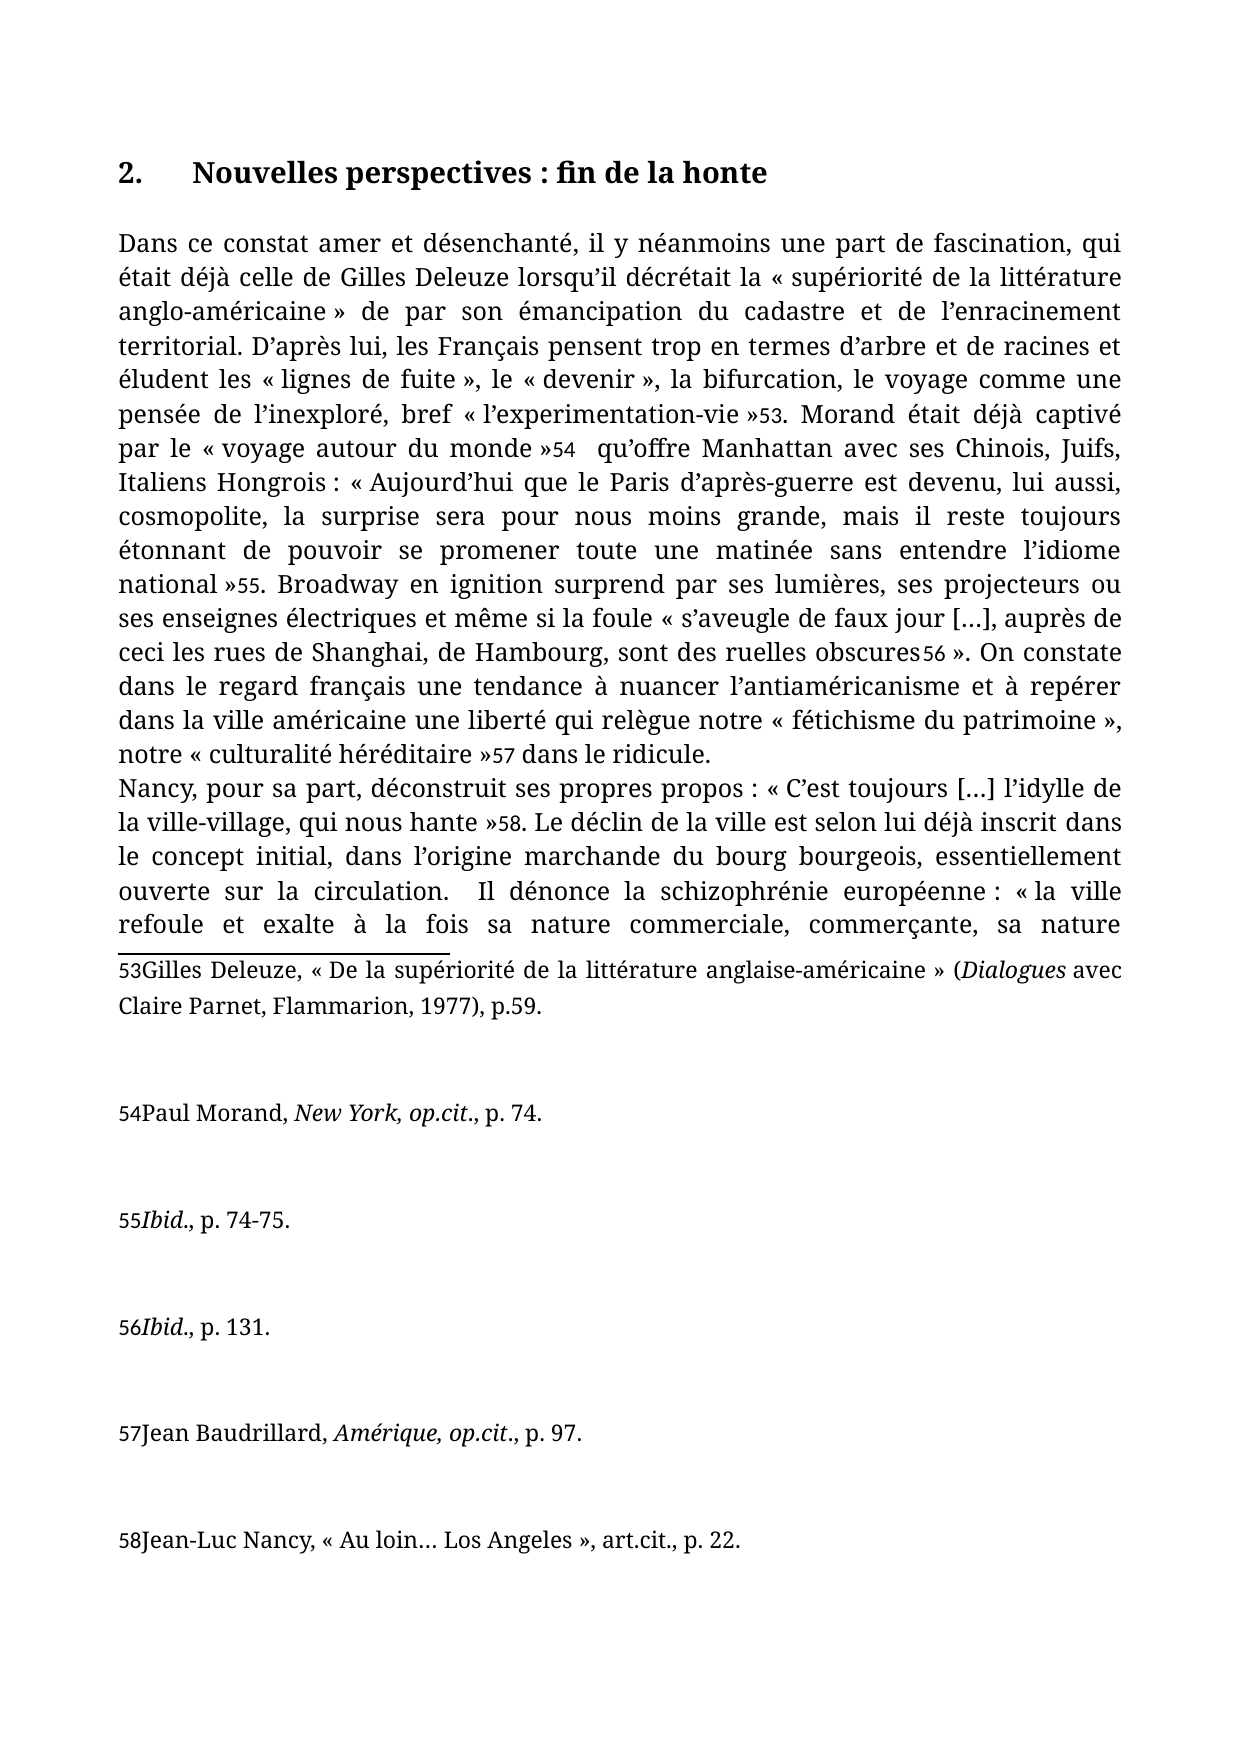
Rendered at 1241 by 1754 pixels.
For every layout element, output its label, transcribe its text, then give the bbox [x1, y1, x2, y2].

list Nouvelles perspectives : fin de la honte [118, 152, 1122, 192]
text Dans ce constat amer et désenchanté, il y néanmoins une part de fascination, qui était déjà celle de Gilles Deleuze lorsqu’il décrétait la « supériorité de la littérature anglo-américaine » de par son émancipation du cadastre et de l’enracinement territorial. D’après lui, les Français pensent trop en termes d’arbre et de racines et éludent les « lignes de fuite », le « devenir », la bifurcation, le voyage comme une pensée de l’inexploré, bref « l’experimentation-vie ». Morand était déjà captivé par le « voyage autour du monde » qu’offre Manhattan avec ses Chinois, Juifs, Italiens Hongrois : « Aujourd’hui que le Paris d’après-guerre est devenu, lui aussi, cosmopolite, la surprise sera pour nous moins grande, mais il reste toujours étonnant de pouvoir se promener toute une matinée sans entendre l’idiome national ». Broadway en ignition surprend par ses lumières, ses projecteurs ou ses enseignes électriques et même si la foule « s’aveugle de faux jour […], auprès de ceci les rues de Shanghai, de Hambourg, sont des ruelles obscures ». On constate dans le regard français une tendance à nuancer l’antiaméricanisme et à repérer dans la ville américaine une liberté qui relègue notre « fétichisme du patrimoine », notre « culturalité héréditaire » dans le ridicule. [118, 226, 1122, 771]
text Nancy, pour sa part, déconstruit ses propres propos : « C’est toujours […] l’idylle de la ville-village, qui nous hante ». Le déclin de la ville est selon lui déjà inscrit dans le concept initial, dans l’origine marchande du bourg bourgeois, essentiellement ouverte sur la circulation. Il dénonce la schizophrénie européenne : « la ville refoule et exalte à la fois sa nature commerciale, commerçante, sa nature [118, 771, 1122, 941]
text Ibid., p. 74-75. [118, 1204, 1122, 1235]
text Ibid., p. 131. [118, 1311, 1122, 1342]
text Jean-Luc Nancy, « Au loin… Los Angeles », art.cit., p. 22. [118, 1524, 1122, 1555]
text Gilles Deleuze, « De la supériorité de la littérature anglaise-américaine » (Dialogues avec Claire Parnet, Flammarion, 1977), p.59. [118, 954, 1122, 1022]
text Paul Morand, New York, op.cit., p. 74. [118, 1097, 1122, 1128]
text Jean Baudrillard, Amérique, op.cit., p. 97. [118, 1417, 1122, 1449]
